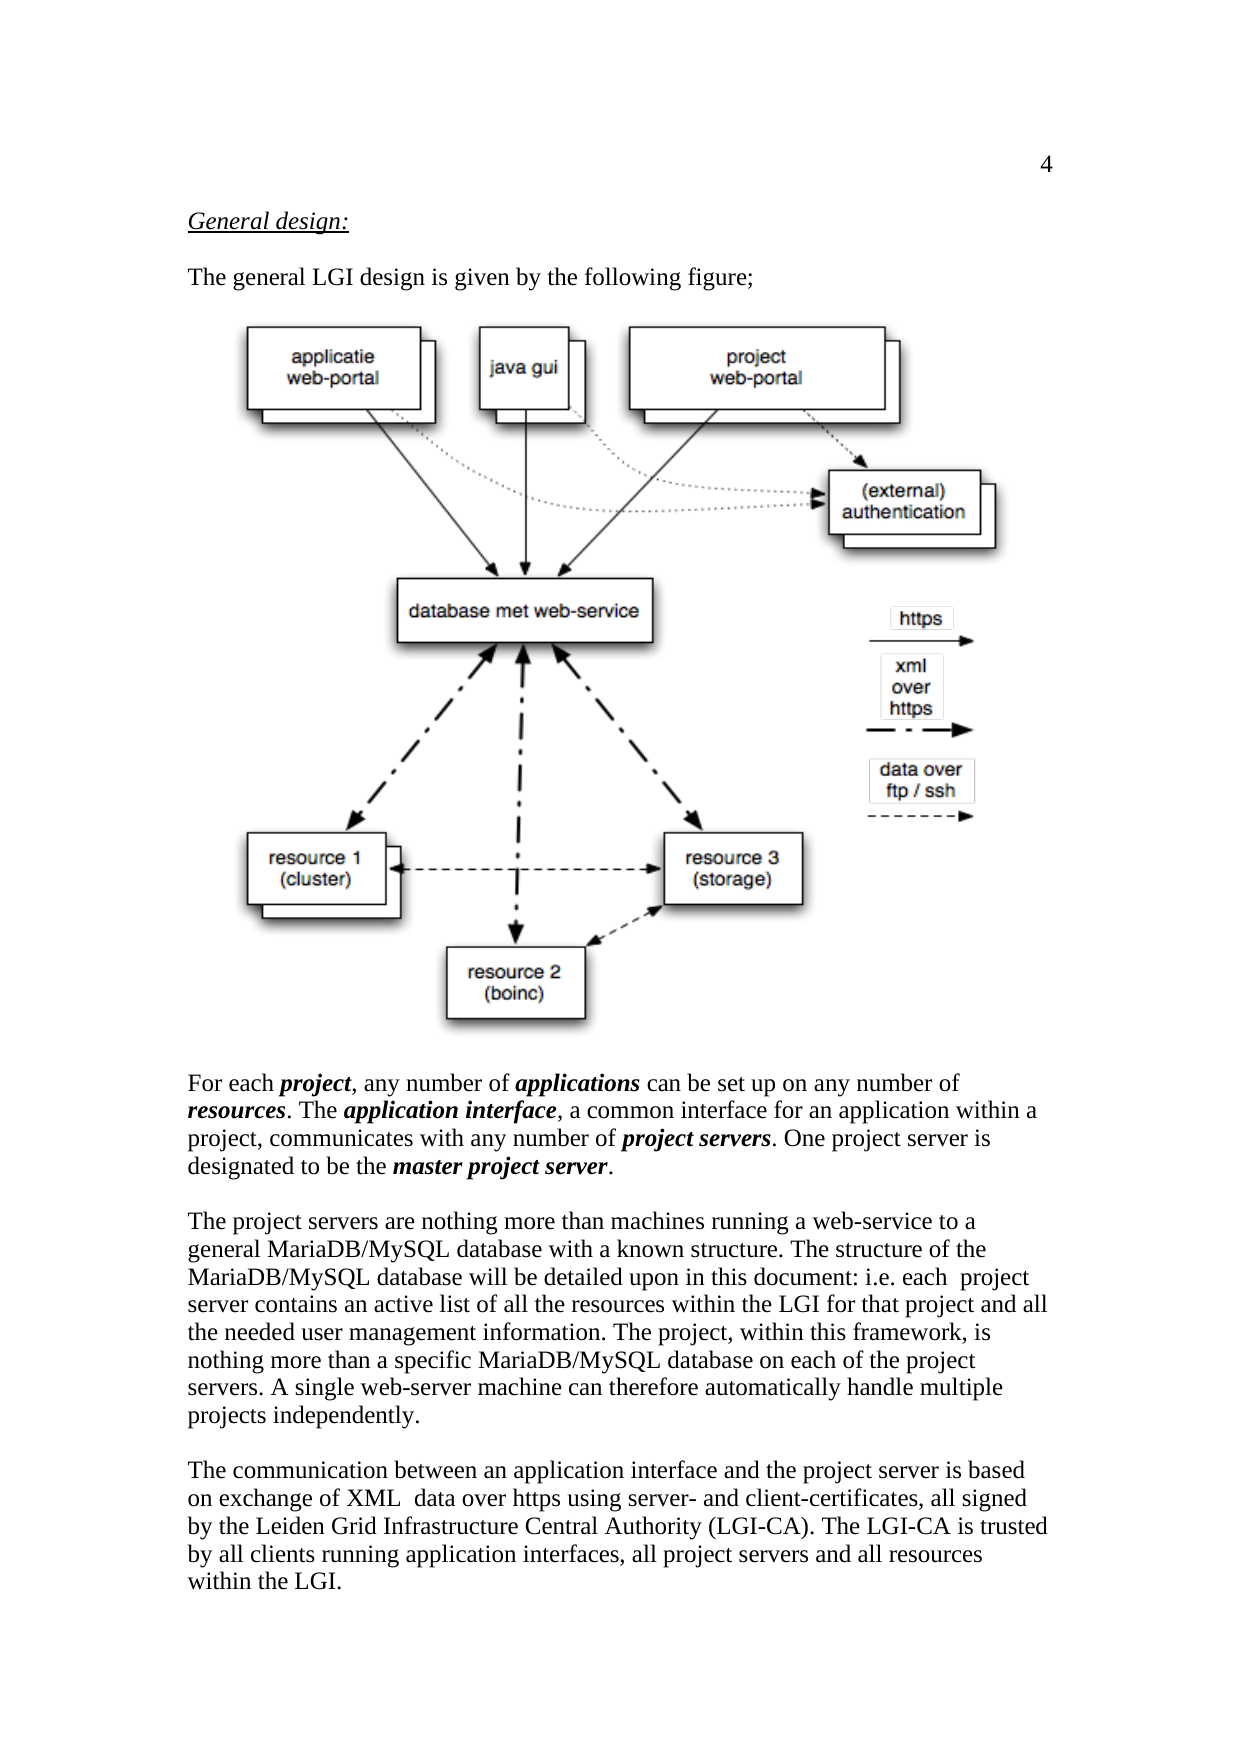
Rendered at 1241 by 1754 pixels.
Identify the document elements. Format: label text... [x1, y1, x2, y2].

picture [229, 316, 1013, 1041]
text The project servers are nothing more than machines running a web-service to a general MariaDB/MySQL database with a known structure. The structure of the MariaDB/MySQL database will be detailed upon in this document: i.e. each project server contains an active list of all the resources within the LGI for that project and all the needed user management information. The project, within this framework, is nothing more than a specific MariaDB/MySQL database on each of the project servers. A single web-server machine can therefore automatically handle multiple projects independently. [187, 1207, 1053, 1429]
text For each project, any number of applications can be set up on any number of resources. The application interface, a common interface for an application within a project, communicates with any number of project servers. One project server is designated to be the master project server. [187, 1069, 1053, 1179]
text General design: [187, 207, 1053, 235]
text The communication between an application interface and the project server is based on exchange of XML data over https using server- and client-certificates, all signed by the Leiden Grid Infrastructure Central Authority (LGI-CA). The LGI-CA is trusted by all clients running application interfaces, all project servers and all resources within the LGI. [187, 1457, 1053, 1595]
text The general LGI design is given by the following figure; [187, 263, 1053, 290]
